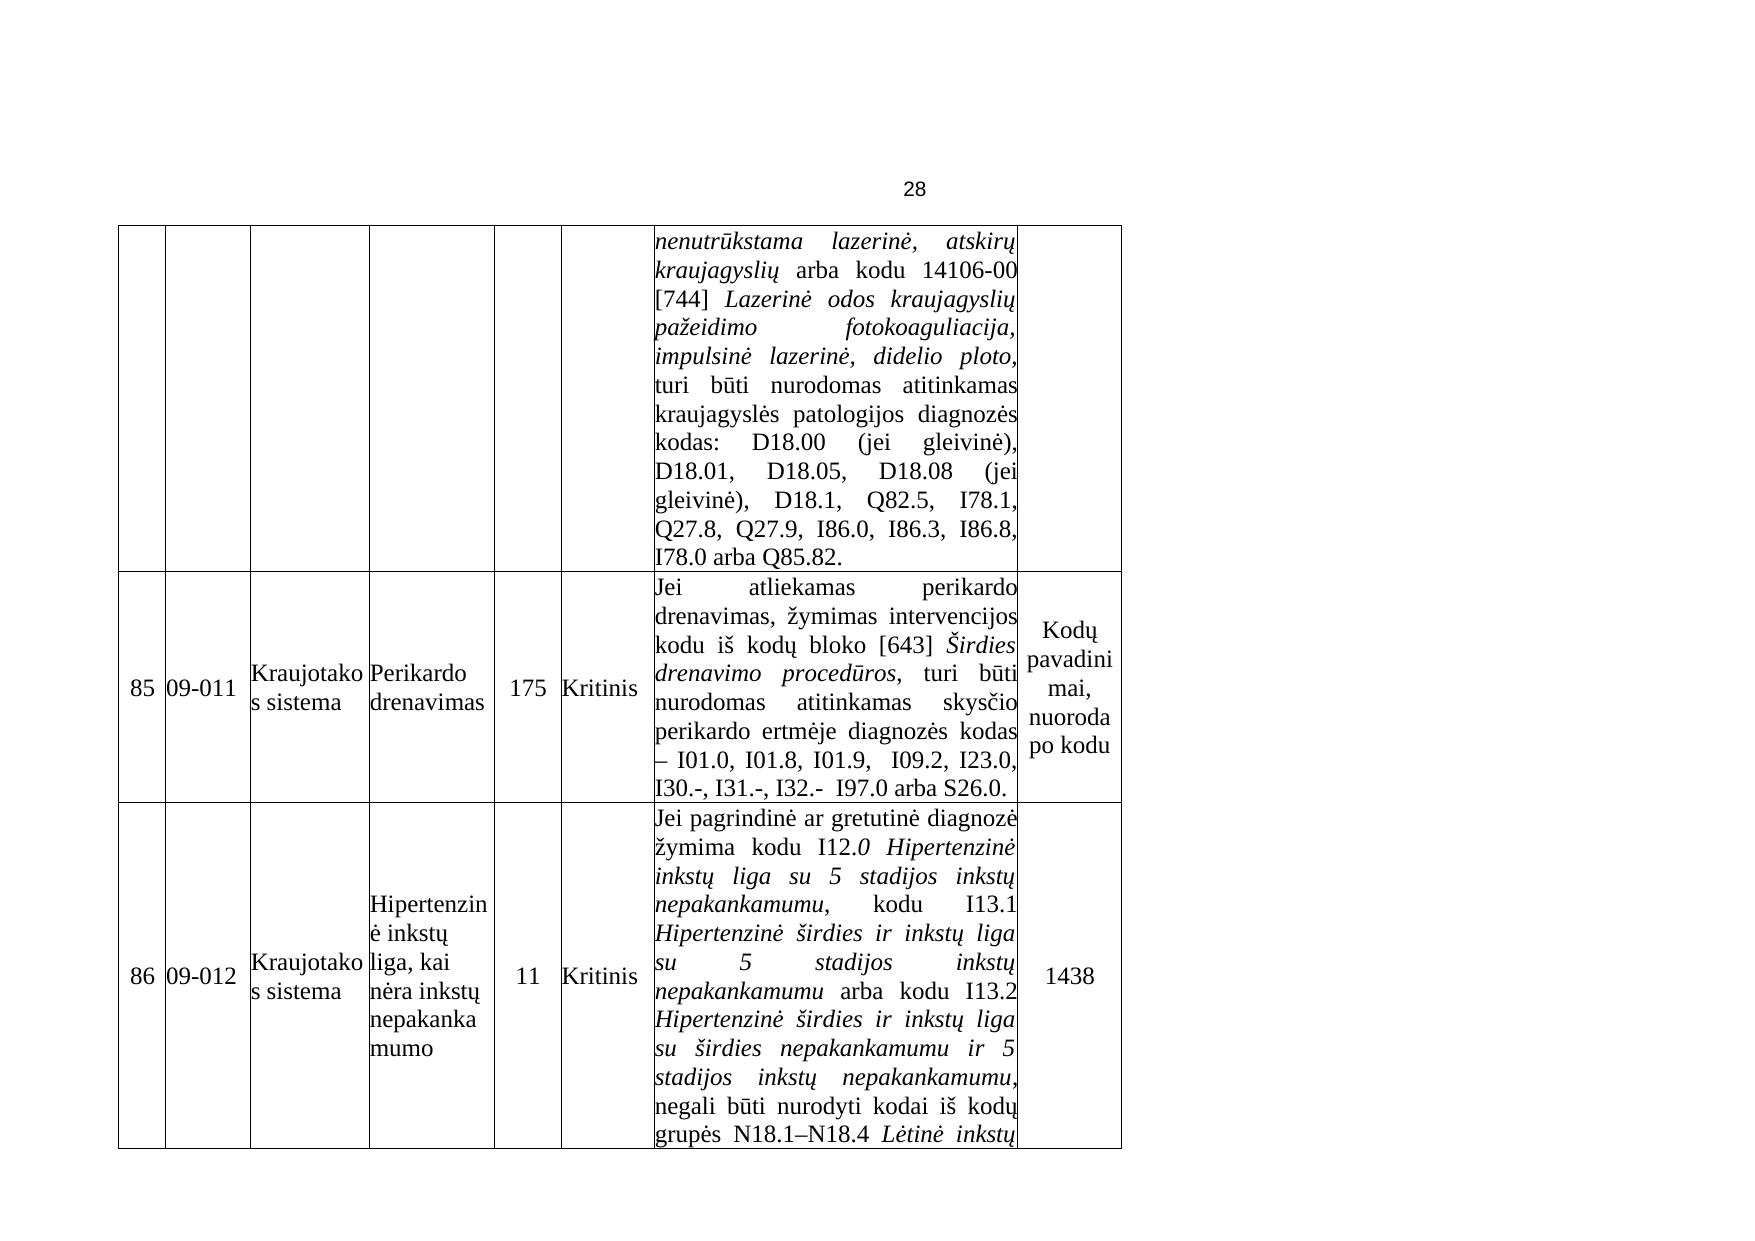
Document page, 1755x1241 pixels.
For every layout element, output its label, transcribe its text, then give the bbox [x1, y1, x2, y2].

table_cell Jei pagrindinė ar gretutinė diagnozė žymima kodu I12.0 Hipertenzinė inkstų liga su 5 stadijos inkstų nepakankamumu, kodu I13.1 Hipertenzinė širdies ir inkstų liga su 5 stadijos inkstų nepakankamumu arba kodu I13.2 Hipertenzinė širdies ir inkstų liga su širdies nepakankamumu ir 5 stadijos inkstų nepakankamumu, negali būti nurodyti kodai iš kodų grupės N18.1‒N18.4 Lėtinė inkstų [655, 803, 1017, 1148]
table_cell 85 [119, 572, 165, 802]
table_cell 1438 [1018, 803, 1121, 1148]
table_cell [1018, 226, 1121, 571]
table_cell Kraujotakos sistema [251, 572, 369, 802]
table_cell [119, 226, 165, 571]
table_cell [495, 226, 561, 571]
table_cell [370, 226, 494, 571]
table_cell 86 [119, 803, 165, 1148]
table_cell Kritinis [562, 572, 654, 802]
table_cell 09-012 [166, 803, 250, 1148]
table_cell Kodų pavadinimai, nuoroda po kodu [1018, 572, 1121, 802]
table_cell [562, 226, 654, 571]
table_cell [251, 226, 369, 571]
table_cell 11 [495, 803, 561, 1148]
table_cell 09-011 [166, 572, 250, 802]
table_cell nenutrūkstama lazerinė, atskirų kraujagyslių arba kodu 14106-00 [744] Lazerinė odos kraujagyslių pažeidimo fotokoaguliacija, impulsinė lazerinė, didelio ploto, turi būti nurodomas atitinkamas kraujagyslės patologijos diagnozės kodas: D18.00 (jei gleivinė), D18.01, D18.05, D18.08 (jei gleivinė), D18.1, Q82.5, I78.1, Q27.8, Q27.9, I86.0, I86.3, I86.8, I78.0 arba Q85.82. [655, 226, 1017, 571]
table_cell Perikardo drenavimas [370, 572, 494, 802]
table_cell 175 [495, 572, 561, 802]
table_cell Hipertenzinė inkstų liga, kai nėra inkstų nepakankamumo [370, 803, 494, 1148]
table_cell Jei atliekamas perikardo drenavimas, žymimas intervencijos kodu iš kodų bloko [643] Širdies drenavimo procedūros, turi būti nurodomas atitinkamas skysčio perikardo ertmėje diagnozės kodas – I01.0, I01.8, I01.9, I09.2, I23.0, I30.-, I31.-, I32.- I97.0 arba S26.0. [655, 572, 1017, 802]
table_cell Kraujotakos sistema [251, 803, 369, 1148]
table_cell Kritinis [562, 803, 654, 1148]
table_cell [166, 226, 250, 571]
